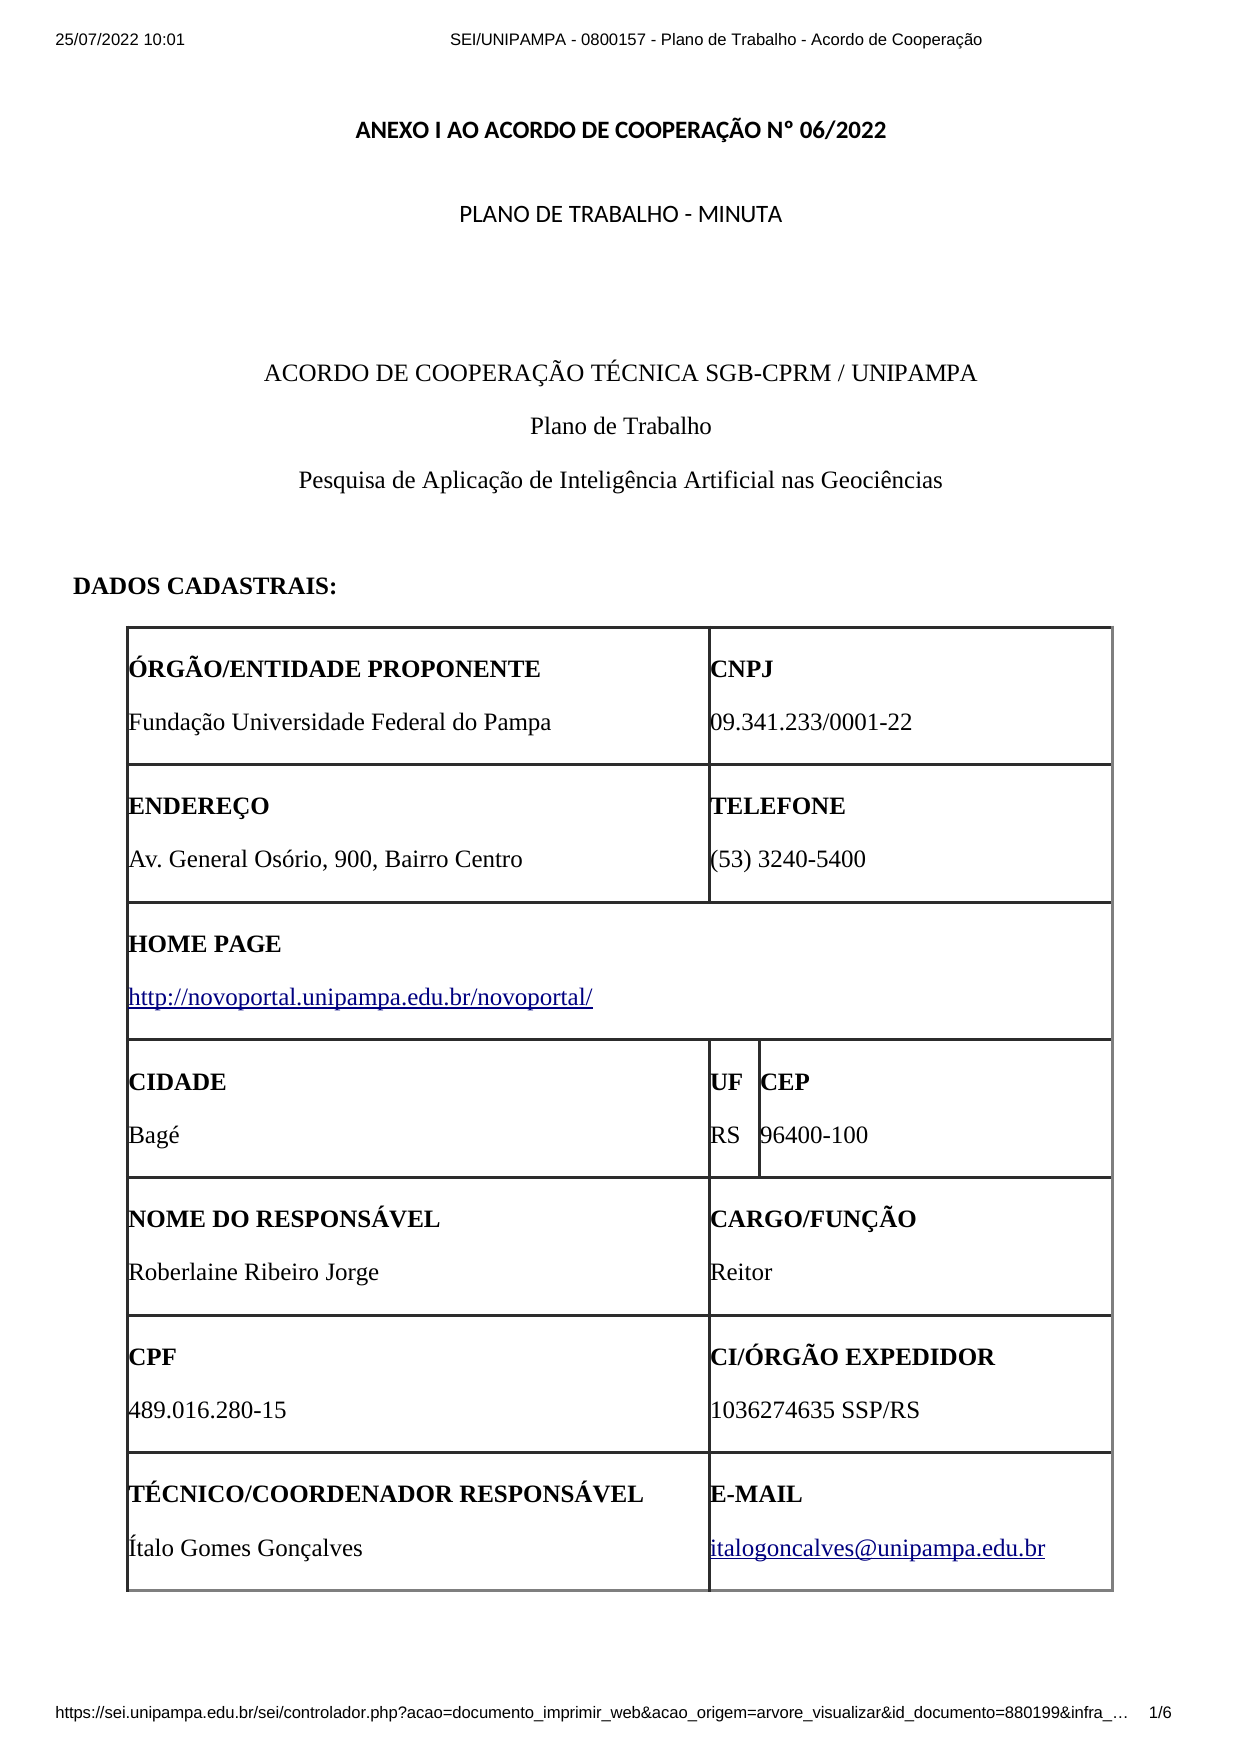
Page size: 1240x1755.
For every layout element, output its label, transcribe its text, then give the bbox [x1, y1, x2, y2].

table_cell UF RS [711, 1041, 758, 1176]
table_cell TÉCNICO/COORDENADOR RESPONSÁVEL Ítalo Gomes Gonçalves [129, 1454, 708, 1589]
table_cell TELEFONE (53) 3240-5400 [711, 766, 1111, 901]
text DADOS CADASTRAIS: [73, 571, 1196, 600]
table_header CNPJ 09.341.233/0001-22 [711, 629, 1111, 763]
table_cell ENDEREÇO Av. General Osório, 900, Bairro Centro [129, 766, 708, 901]
text PLANO DE TRABALHO - MINUTA [262, 198, 979, 229]
table_cell CARGO/FUNÇÃO Reitor [711, 1179, 1111, 1313]
text ACORDO DE COOPERAÇÃO TÉCNICA SGB-CPRM / UNIPAMPA [262, 358, 979, 387]
text Plano de Trabalho [262, 411, 979, 440]
table_cell CIDADE Bagé [129, 1041, 708, 1176]
table_cell HOME PAGE http://novoportal.unipampa.edu.br/novoportal/ [129, 904, 1111, 1038]
table_cell CPF 489.016.280-15 [129, 1317, 708, 1451]
table_cell CI/ÓRGÃO EXPEDIDOR 1036274635 SSP/RS [711, 1317, 1111, 1451]
table_cell E-MAIL italogoncalves@unipampa.edu.br [711, 1454, 1111, 1589]
table_cell NOME DO RESPONSÁVEL Roberlaine Ribeiro Jorge [129, 1179, 708, 1313]
table_header ÓRGÃO/ENTIDADE PROPONENTE Fundação Universidade Federal do Pampa [129, 629, 708, 763]
table_cell CEP 96400-100 [761, 1041, 1111, 1176]
text ANEXO I AO ACORDO DE COOPERAÇÃO Nº 06/2022 [262, 114, 979, 144]
text Pesquisa de Aplicação de Inteligência Artificial nas Geociências [73, 465, 1196, 493]
